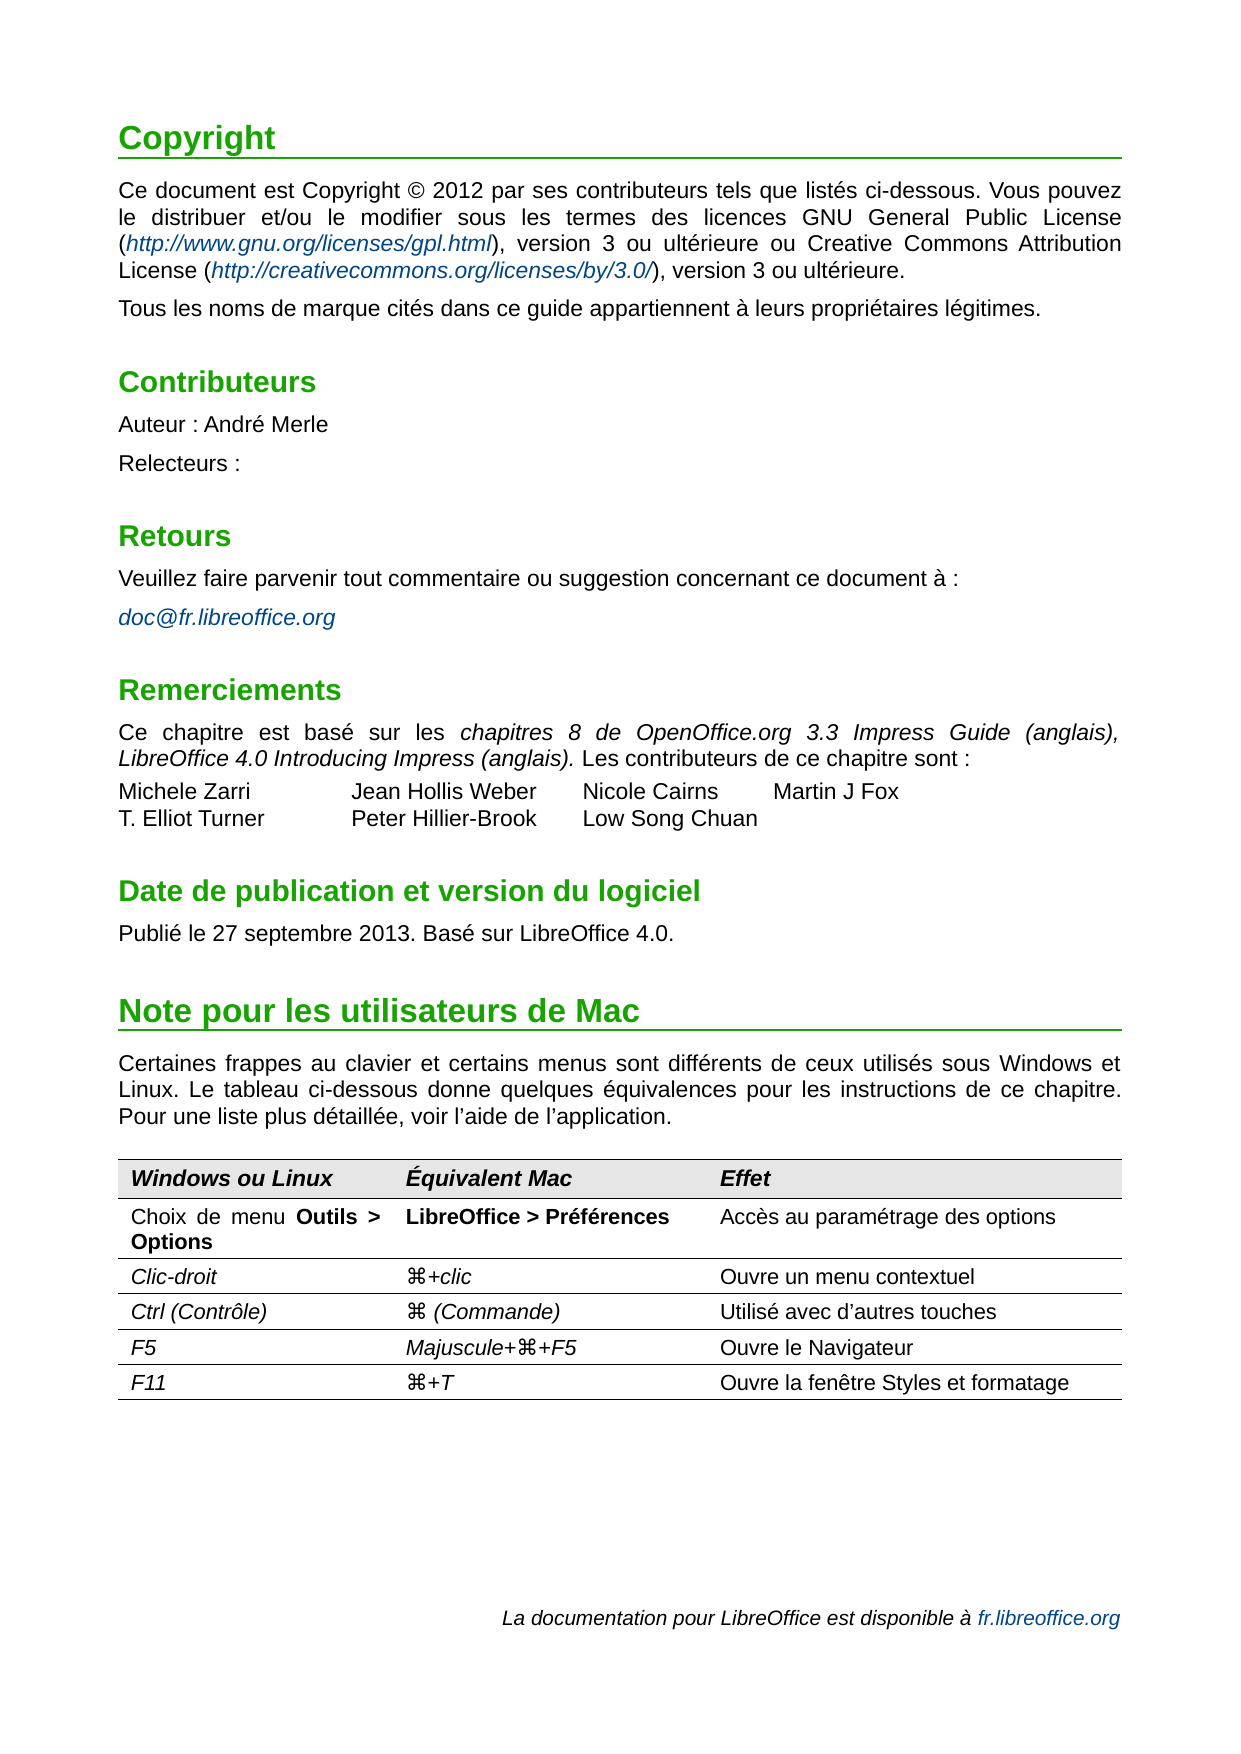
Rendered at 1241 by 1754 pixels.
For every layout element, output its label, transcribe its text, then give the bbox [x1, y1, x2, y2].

table_cell ⌘+T [393, 1365, 707, 1399]
list Ce chapitre est basé sur les chapitres 8 de OpenOffice.org 3.3 Impress Guide (anglais), LibreOffice 4.0 Introducing Impress (anglais). Les contributeurs de ce chapitre sont : [118, 719, 1122, 772]
table_cell ⌘+clic [393, 1259, 707, 1293]
subtitle Copyright [118, 118, 1122, 157]
table_cell Ctrl (Contrôle) [118, 1294, 393, 1329]
subtitle Note pour les utilisateurs de Mac [118, 991, 1122, 1029]
table_cell F11 [118, 1365, 393, 1399]
text doc@fr.libreoffice.org [118, 604, 1122, 630]
table_cell Accès au paramétrage des options [707, 1199, 1122, 1258]
table_cell Majuscule+⌘+F5 [393, 1330, 707, 1364]
text Ce document est Copyright © 2012 par ses contributeurs tels que listés ci-dessous. Vous pouvez le distribuer et/ou le modifier sous les termes des licences GNU General Public License (http://www.gnu.org/licenses/gpl.html), version 3 ou ultérieure ou Creative Commons Attribution License (http://creativecommons.org/licenses/by/3.0/), version 3 ou ultérieure. [118, 177, 1122, 283]
table_cell Clic-droit [118, 1259, 393, 1293]
table_cell Ouvre la fenêtre Styles et formatage [707, 1365, 1122, 1399]
text Contributeurs [118, 364, 1122, 398]
table_cell Ouvre le Navigateur [707, 1330, 1122, 1364]
text Retours [118, 518, 1122, 552]
text Veuillez faire parvenir tout commentaire ou suggestion concernant ce document à : [118, 565, 1122, 591]
table_cell LibreOffice > Préférences [393, 1199, 707, 1258]
table_cell Ouvre un menu contextuel [707, 1259, 1122, 1293]
table_cell ⌘ (Commande) [393, 1294, 707, 1329]
table_header Effet [707, 1160, 1122, 1198]
text Tous les noms de marque cités dans ce guide appartiennent à leurs propriétaires légitimes. [118, 295, 1122, 322]
table_cell Choix de menu Outils > Options [118, 1199, 393, 1258]
text Date de publication et version du logiciel [118, 873, 1122, 907]
text Publié le 27 septembre 2013. Basé sur LibreOffice 4.0. [118, 920, 1122, 946]
text Michele Zarri Jean Hollis Weber Nicole Cairns Martin J Fox T. Elliot Turner Peter Hillier-Brook Low Song Chuan [118, 778, 1122, 831]
text Remerciements [118, 672, 1122, 707]
text Auteur : André Merle [118, 411, 1122, 437]
table_header Équivalent Mac [393, 1160, 707, 1198]
text Relecteurs : [118, 449, 1122, 476]
table_cell Utilisé avec d’autres touches [707, 1294, 1122, 1329]
text Certaines frappes au clavier et certains menus sont différents de ceux utilisés sous Windows et Linux. Le tableau ci-dessous donne quelques équivalences pour les instructions de ce chapitre. Pour une liste plus détaillée, voir l’aide de l’application. [118, 1050, 1122, 1129]
table_header Windows ou Linux [118, 1160, 393, 1198]
table_cell F5 [118, 1330, 393, 1364]
